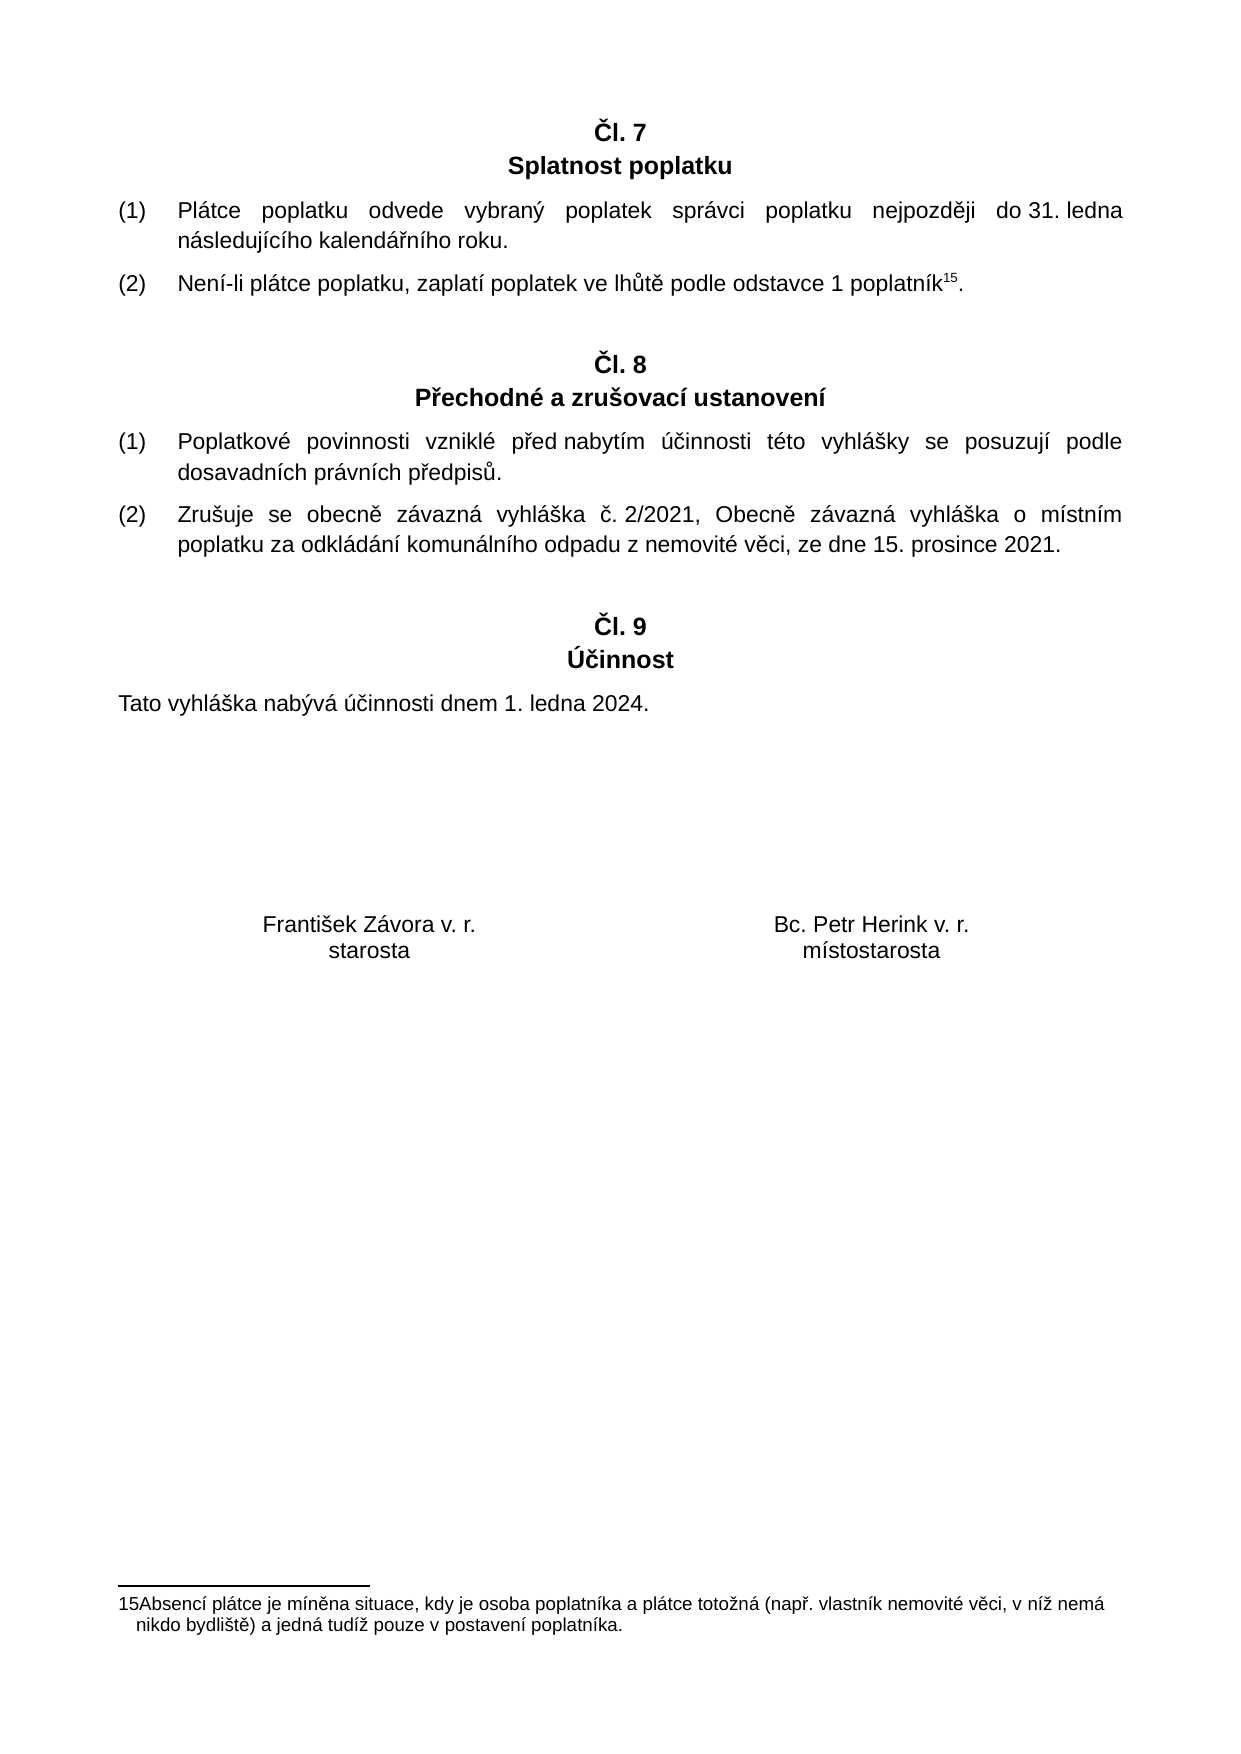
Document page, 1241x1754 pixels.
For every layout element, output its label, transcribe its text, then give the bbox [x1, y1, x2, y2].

list Zrušuje se obecně závazná vyhláška č. 2/2021, Obecně závazná vyhláška o místním poplatku za odkládání komunálního odpadu z nemovité věci, ze dne 15. prosince 2021. [118, 501, 1122, 558]
subtitle Čl. 8 Přechodné a zrušovací ustanovení [118, 350, 1122, 412]
table_header Bc. Petr Herink v. r. místostarosta [620, 851, 1122, 969]
table_cell [620, 969, 1122, 1087]
list Absencí plátce je míněna situace, kdy je osoba poplatníka a plátce totožná (např. vlastník nemovité věci, v níž nemá nikdo bydliště) a jedná tudíž pouze v postavení poplatníka. [118, 1592, 1122, 1635]
subtitle Čl. 7 Splatnost poplatku [118, 118, 1122, 180]
text Tato vyhláška nabývá účinnosti dnem 1. ledna 2024. [118, 690, 1122, 717]
subtitle Čl. 9 Účinnost [118, 612, 1122, 673]
list Není-li plátce poplatku, zaplatí poplatek ve lhůtě podle odstavce 1 poplatník. [118, 269, 1122, 296]
list Plátce poplatku odvede vybraný poplatek správci poplatku nejpozději do 31. ledna následujícího kalendářního roku. [118, 197, 1122, 253]
table_cell [118, 969, 620, 1087]
table_header František Závora v. r. starosta [118, 851, 620, 969]
list Poplatkové povinnosti vzniklé před nabytím účinnosti této vyhlášky se posuzují podle dosavadních právních předpisů. [118, 428, 1122, 485]
